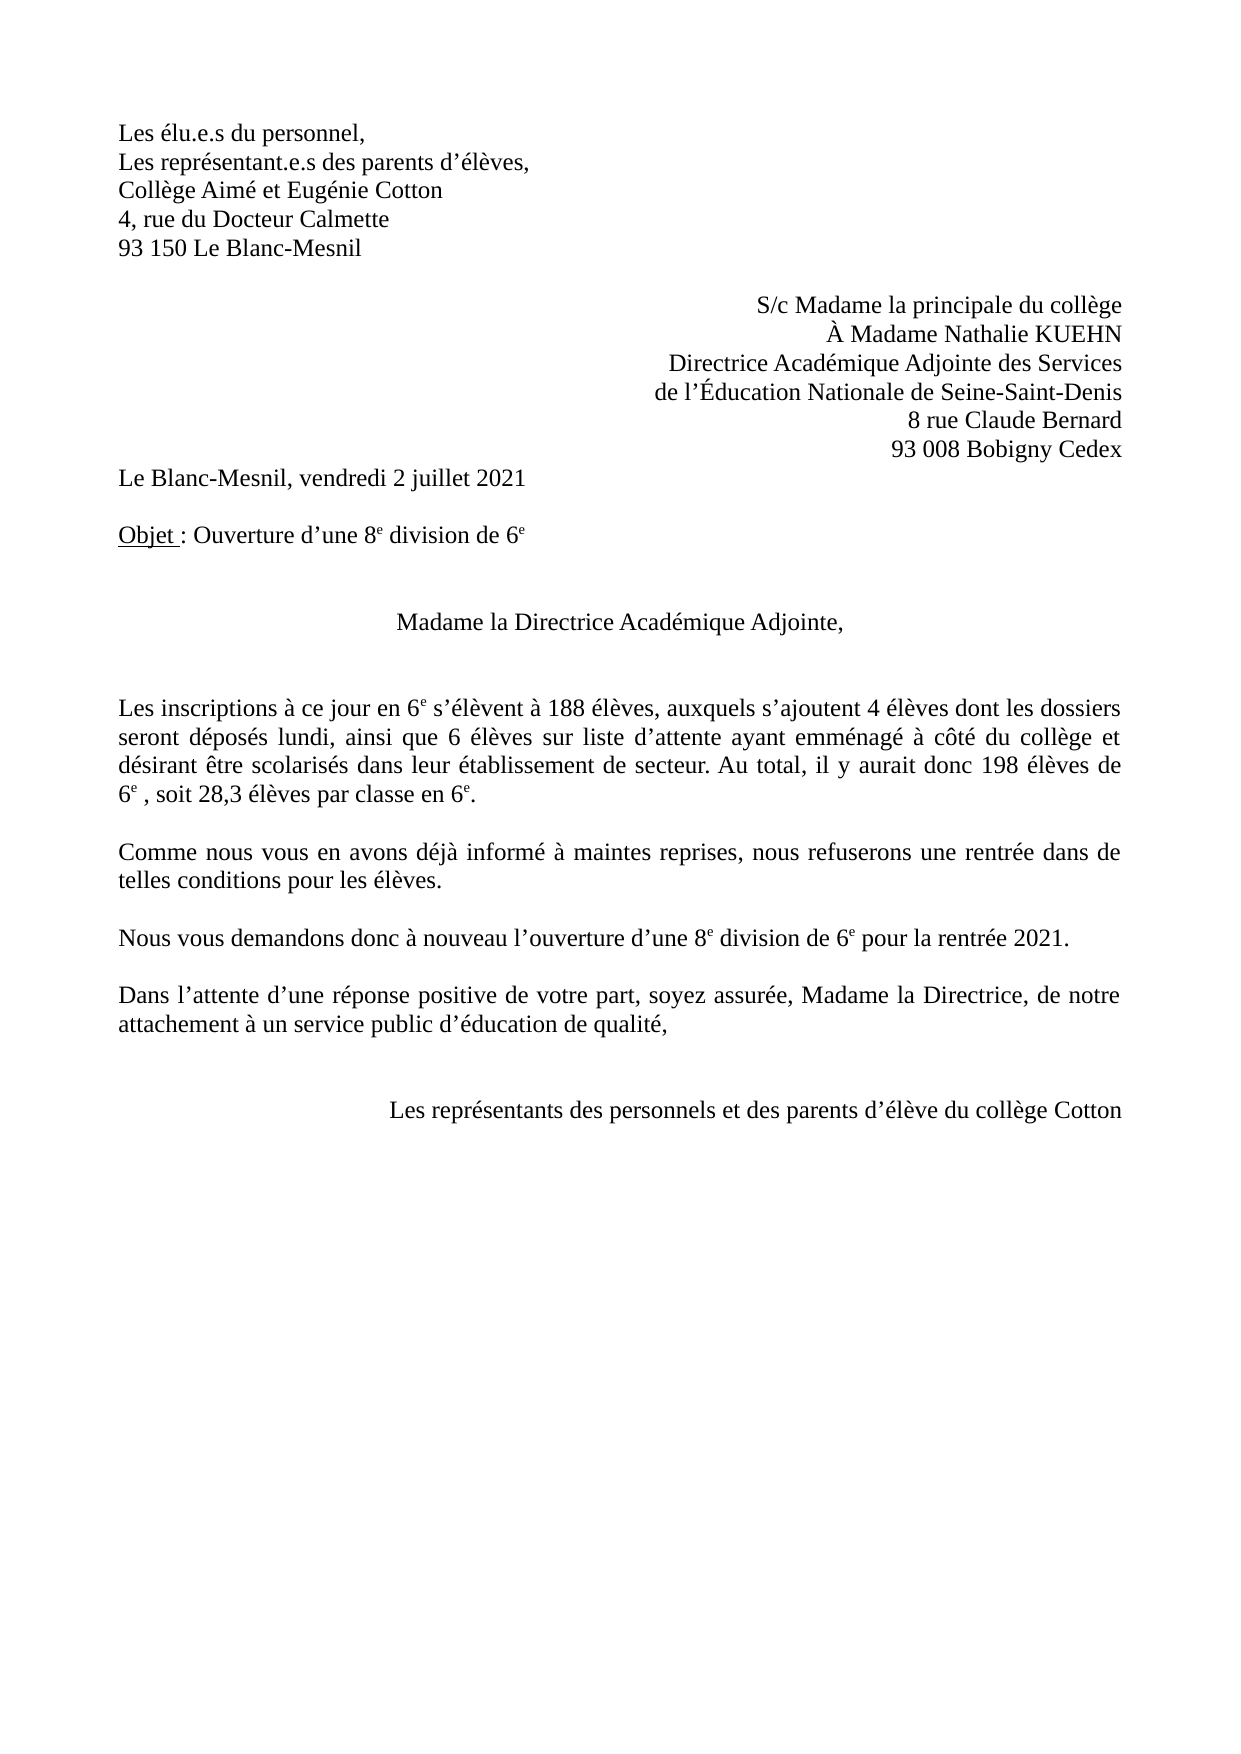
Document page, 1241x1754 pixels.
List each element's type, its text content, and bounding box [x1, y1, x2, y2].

text Le Blanc-Mesnil, vendredi 2 juillet 2021 [118, 463, 1122, 492]
text 93 150 Le Blanc-Mesnil [118, 233, 1122, 262]
text À Madame Nathalie KUEHN [118, 319, 1122, 348]
text Directrice Académique Adjointe des Services [118, 348, 1122, 377]
text S/c Madame la principale du collège [118, 291, 1122, 319]
text Les inscriptions à ce jour en 6e s’élèvent à 188 élèves, auxquels s’ajoutent 4 élèves dont les dossiers seront déposés lundi, ainsi que 6 élèves sur liste d’attente ayant emménagé à côté du collège et désirant être scolarisés dans leur établissement de secteur. Au total, il y aurait donc 198 élèves de 6e , soit 28,3 élèves par classe en 6e. [118, 693, 1122, 808]
text de l’Éducation Nationale de Seine-Saint-Denis [118, 377, 1122, 406]
text Dans l’attente d’une réponse positive de votre part, soyez assurée, Madame la Directrice, de notre attachement à un service public d’éducation de qualité, [118, 981, 1122, 1038]
text Madame la Directrice Académique Adjointe, [118, 607, 1122, 636]
text 8 rue Claude Bernard [118, 406, 1122, 434]
text Les représentants des personnels et des parents d’élève du collège Cotton [118, 1096, 1122, 1124]
text Nous vous demandons donc à nouveau l’ouverture d’une 8e division de 6e pour la rentrée 2021. [118, 923, 1122, 952]
text Les représentant.e.s des parents d’élèves, [118, 147, 1122, 176]
text 4, rue du Docteur Calmette [118, 204, 1122, 233]
text Collège Aimé et Eugénie Cotton [118, 176, 1122, 204]
text 93 008 Bobigny Cedex [118, 434, 1122, 463]
text Comme nous vous en avons déjà informé à maintes reprises, nous refuserons une rentrée dans de telles conditions pour les élèves. [118, 837, 1122, 894]
text Objet : Ouverture d’une 8e division de 6e [118, 521, 1122, 549]
text Les élu.e.s du personnel, [118, 118, 1122, 147]
